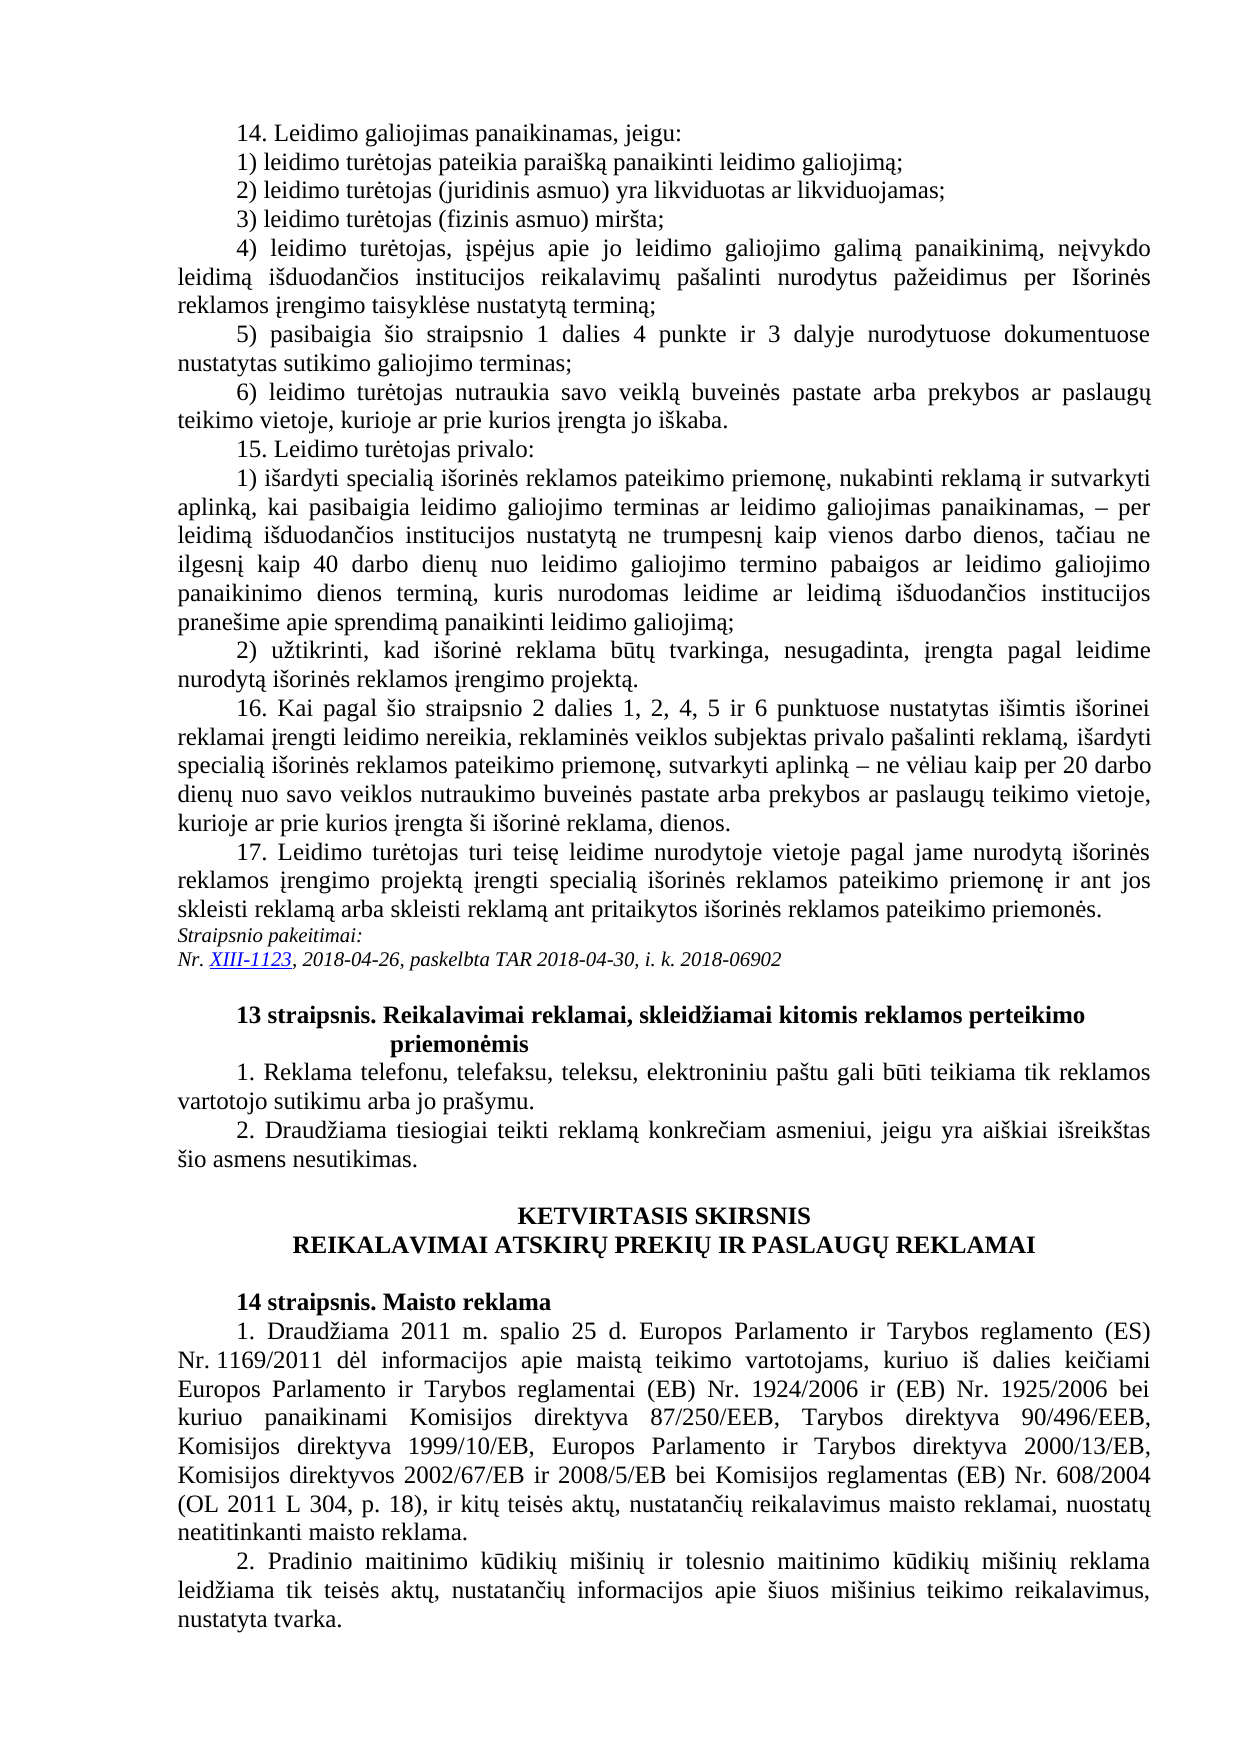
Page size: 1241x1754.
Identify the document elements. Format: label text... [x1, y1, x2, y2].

text 1. Draudžiama 2011 m. spalio 25 d. Europos Parlamento ir Tarybos reglamento (ES) Nr. 1169/2011 dėl informacijos apie maistą teikimo vartotojams, kuriuo iš dalies keičiami Europos Parlamento ir Tarybos reglamentai (EB) Nr. 1924/2006 ir (EB) Nr. 1925/2006 bei kuriuo panaikinami Komisijos direktyva 87/250/EEB, Tarybos direktyva 90/496/EEB, Komisijos direktyva 1999/10/EB, Europos Parlamento ir Tarybos direktyva 2000/13/EB, Komisijos direktyvos 2002/67/EB ir 2008/5/EB bei Komisijos reglamentas (EB) Nr. 608/2004 (OL 2011 L 304, p. 18), ir kitų teisės aktų, nustatančių reikalavimus maisto reklamai, nuostatų neatitinkanti maisto reklama. [177, 1316, 1152, 1546]
text 13 straipsnis. Reikalavimai reklamai, skleidžiamai kitomis reklamos perteikimo priemonėmis [236, 1000, 1152, 1057]
text 3) leidimo turėtojas (fizinis asmuo) miršta; [177, 204, 1152, 233]
text Straipsnio pakeitimai: [177, 923, 1152, 947]
text 2) užtikrinti, kad išorinė reklama būtų tvarkinga, nesugadinta, įrengta pagal leidime nurodytą išorinės reklamos įrengimo projektą. [177, 636, 1152, 693]
text 1. Reklama telefonu, telefaksu, teleksu, elektroniniu paštu gali būti teikiama tik reklamos vartotojo sutikimu arba jo prašymu. [177, 1057, 1152, 1115]
text 5) pasibaigia šio straipsnio 1 dalies 4 punkte ir 3 dalyje nurodytuose dokumentuose nustatytas sutikimo galiojimo terminas; [177, 319, 1152, 377]
text KETVIRTASIS SKIRSNIS [177, 1201, 1152, 1230]
text 2. Draudžiama tiesiogiai teikti reklamą konkrečiam asmeniui, jeigu yra aiškiai išreikštas šio asmens nesutikimas. [177, 1115, 1152, 1172]
text 14 straipsnis. Maisto reklama [177, 1287, 1152, 1316]
text 14. Leidimo galiojimas panaikinamas, jeigu: [177, 118, 1152, 147]
text 6) leidimo turėtojas nutraukia savo veiklą buveinės pastate arba prekybos ar paslaugų teikimo vietoje, kurioje ar prie kurios įrengta jo iškaba. [177, 377, 1152, 434]
text 4) leidimo turėtojas, įspėjus apie jo leidimo galiojimo galimą panaikinimą, neįvykdo leidimą išduodančios institucijos reikalavimų pašalinti nurodytus pažeidimus per Išorinės reklamos įrengimo taisyklėse nustatytą terminą; [177, 233, 1152, 319]
text 1) išardyti specialią išorinės reklamos pateikimo priemonę, nukabinti reklamą ir sutvarkyti aplinką, kai pasibaigia leidimo galiojimo terminas ar leidimo galiojimas panaikinamas, – per leidimą išduodančios institucijos nustatytą ne trumpesnį kaip vienos darbo dienos, tačiau ne ilgesnį kaip 40 darbo dienų nuo leidimo galiojimo termino pabaigos ar leidimo galiojimo panaikinimo dienos terminą, kuris nurodomas leidime ar leidimą išduodančios institucijos pranešime apie sprendimą panaikinti leidimo galiojimą; [177, 463, 1152, 636]
text 15. Leidimo turėtojas privalo: [177, 434, 1152, 463]
text REIKALAVIMAI ATSKIRŲ PREKIŲ IR PASLAUGŲ REKLAMAI [177, 1230, 1152, 1259]
text 16. Kai pagal šio straipsnio 2 dalies 1, 2, 4, 5 ir 6 punktuose nustatytas išimtis išorinei reklamai įrengti leidimo nereikia, reklaminės veiklos subjektas privalo pašalinti reklamą, išardyti specialią išorinės reklamos pateikimo priemonę, sutvarkyti aplinką – ne vėliau kaip per 20 darbo dienų nuo savo veiklos nutraukimo buveinės pastate arba prekybos ar paslaugų teikimo vietoje, kurioje ar prie kurios įrengta ši išorinė reklama, dienos. [177, 693, 1152, 837]
text 2) leidimo turėtojas (juridinis asmuo) yra likviduotas ar likviduojamas; [177, 176, 1152, 204]
text Nr. XIII-1123, 2018-04-26, paskelbta TAR 2018-04-30, i. k. 2018-06902 [177, 947, 1152, 971]
text 1) leidimo turėtojas pateikia paraišką panaikinti leidimo galiojimą; [177, 147, 1152, 176]
text 2. Pradinio maitinimo kūdikių mišinių ir tolesnio maitinimo kūdikių mišinių reklama leidžiama tik teisės aktų, nustatančių informacijos apie šiuos mišinius teikimo reikalavimus, nustatyta tvarka. [177, 1546, 1152, 1632]
text 17. Leidimo turėtojas turi teisę leidime nurodytoje vietoje pagal jame nurodytą išorinės reklamos įrengimo projektą įrengti specialią išorinės reklamos pateikimo priemonę ir ant jos skleisti reklamą arba skleisti reklamą ant pritaikytos išorinės reklamos pateikimo priemonės. [177, 837, 1152, 923]
